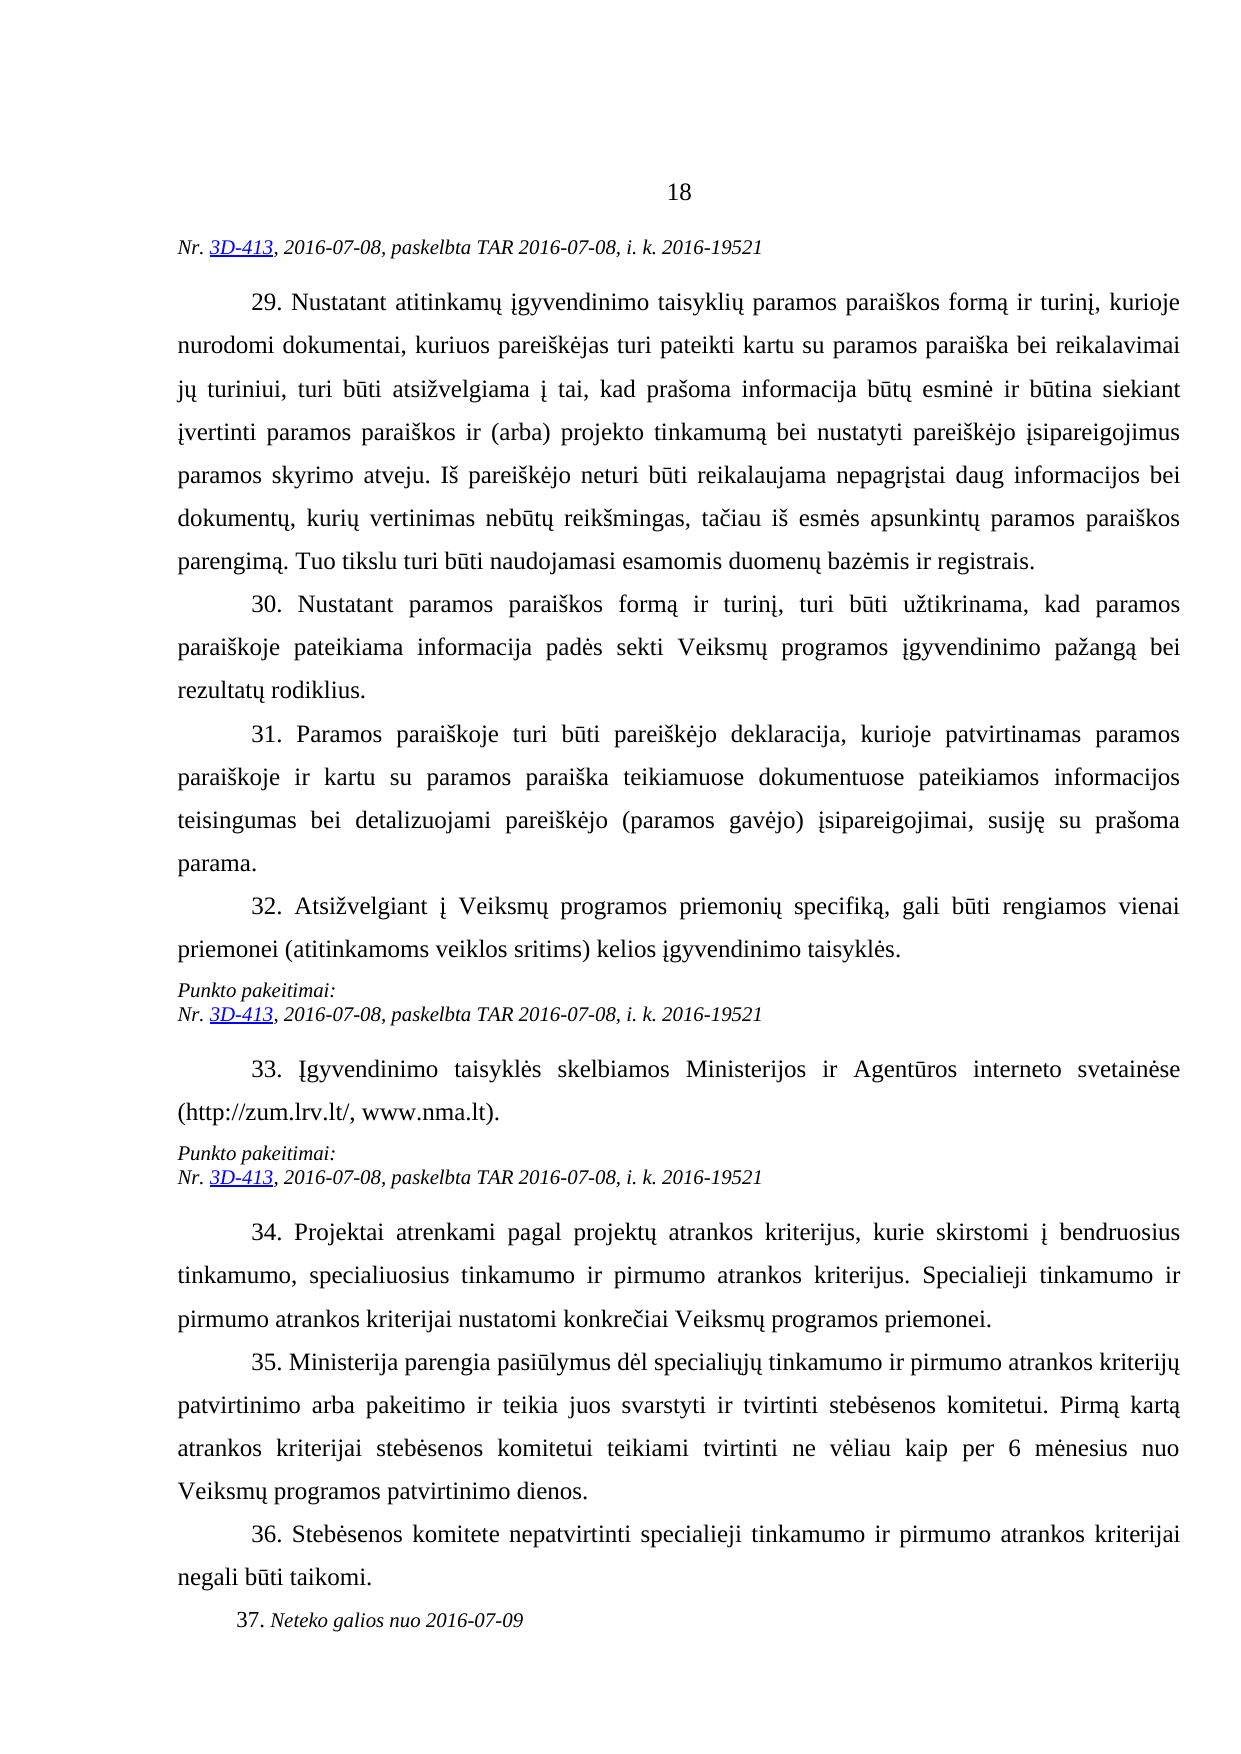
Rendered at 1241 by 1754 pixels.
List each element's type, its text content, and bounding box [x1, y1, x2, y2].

text Punkto pakeitimai: [177, 977, 1181, 1002]
text 36. Stebėsenos komitete nepatvirtinti specialieji tinkamumo ir pirmumo atrankos kriterijai negali būti taikomi. [177, 1519, 1181, 1591]
text Nr. 3D-413, 2016-07-08, paskelbta TAR 2016-07-08, i. k. 2016-19521 [177, 235, 1181, 259]
text 33. Įgyvendinimo taisyklės skelbiamos Ministerijos ir Agentūros interneto svetainėse (http://zum.lrv.lt/, www.nma.lt). [177, 1054, 1181, 1126]
text Nr. 3D-413, 2016-07-08, paskelbta TAR 2016-07-08, i. k. 2016-19521 [177, 1165, 1181, 1189]
text Nr. 3D-413, 2016-07-08, paskelbta TAR 2016-07-08, i. k. 2016-19521 [177, 1002, 1181, 1026]
text 30. Nustatant paramos paraiškos formą ir turinį, turi būti užtikrinama, kad paramos paraiškoje pateikiama informacija padės sekti Veiksmų programos įgyvendinimo pažangą bei rezultatų rodiklius. [177, 589, 1181, 704]
text 32. Atsižvelgiant į Veiksmų programos priemonių specifiką, gali būti rengiamos vienai priemonei (atitinkamoms veiklos sritims) kelios įgyvendinimo taisyklės. [177, 891, 1181, 963]
text 37. Neteko galios nuo 2016-07-09 [177, 1606, 1181, 1632]
text 31. Paramos paraiškoje turi būti pareiškėjo deklaracija, kurioje patvirtinamas paramos paraiškoje ir kartu su paramos paraiška teikiamuose dokumentuose pateikiamos informacijos teisingumas bei detalizuojami pareiškėjo (paramos gavėjo) įsipareigojimai, susiję su prašoma parama. [177, 719, 1181, 877]
text 29. Nustatant atitinkamų įgyvendinimo taisyklių paramos paraiškos formą ir turinį, kurioje nurodomi dokumentai, kuriuos pareiškėjas turi pateikti kartu su paramos paraiška bei reikalavimai jų turiniui, turi būti atsižvelgiama į tai, kad prašoma informacija būtų esminė ir būtina siekiant įvertinti paramos paraiškos ir (arba) projekto tinkamumą bei nustatyti pareiškėjo įsipareigojimus paramos skyrimo atveju. Iš pareiškėjo neturi būti reikalaujama nepagrįstai daug informacijos bei dokumentų, kurių vertinimas nebūtų reikšmingas, tačiau iš esmės apsunkintų paramos paraiškos parengimą. Tuo tikslu turi būti naudojamasi esamomis duomenų bazėmis ir registrais. [177, 287, 1181, 575]
text Punkto pakeitimai: [177, 1141, 1181, 1165]
text 35. Ministerija parengia pasiūlymus dėl specialiųjų tinkamumo ir pirmumo atrankos kriterijų patvirtinimo arba pakeitimo ir teikia juos svarstyti ir tvirtinti stebėsenos komitetui. Pirmą kartą atrankos kriterijai stebėsenos komitetui teikiami tvirtinti ne vėliau kaip per 6 mėnesius nuo Veiksmų programos patvirtinimo dienos. [177, 1347, 1181, 1505]
text 34. Projektai atrenkami pagal projektų atrankos kriterijus, kurie skirstomi į bendruosius tinkamumo, specialiuosius tinkamumo ir pirmumo atrankos kriterijus. Specialieji tinkamumo ir pirmumo atrankos kriterijai nustatomi konkrečiai Veiksmų programos priemonei. [177, 1217, 1181, 1332]
